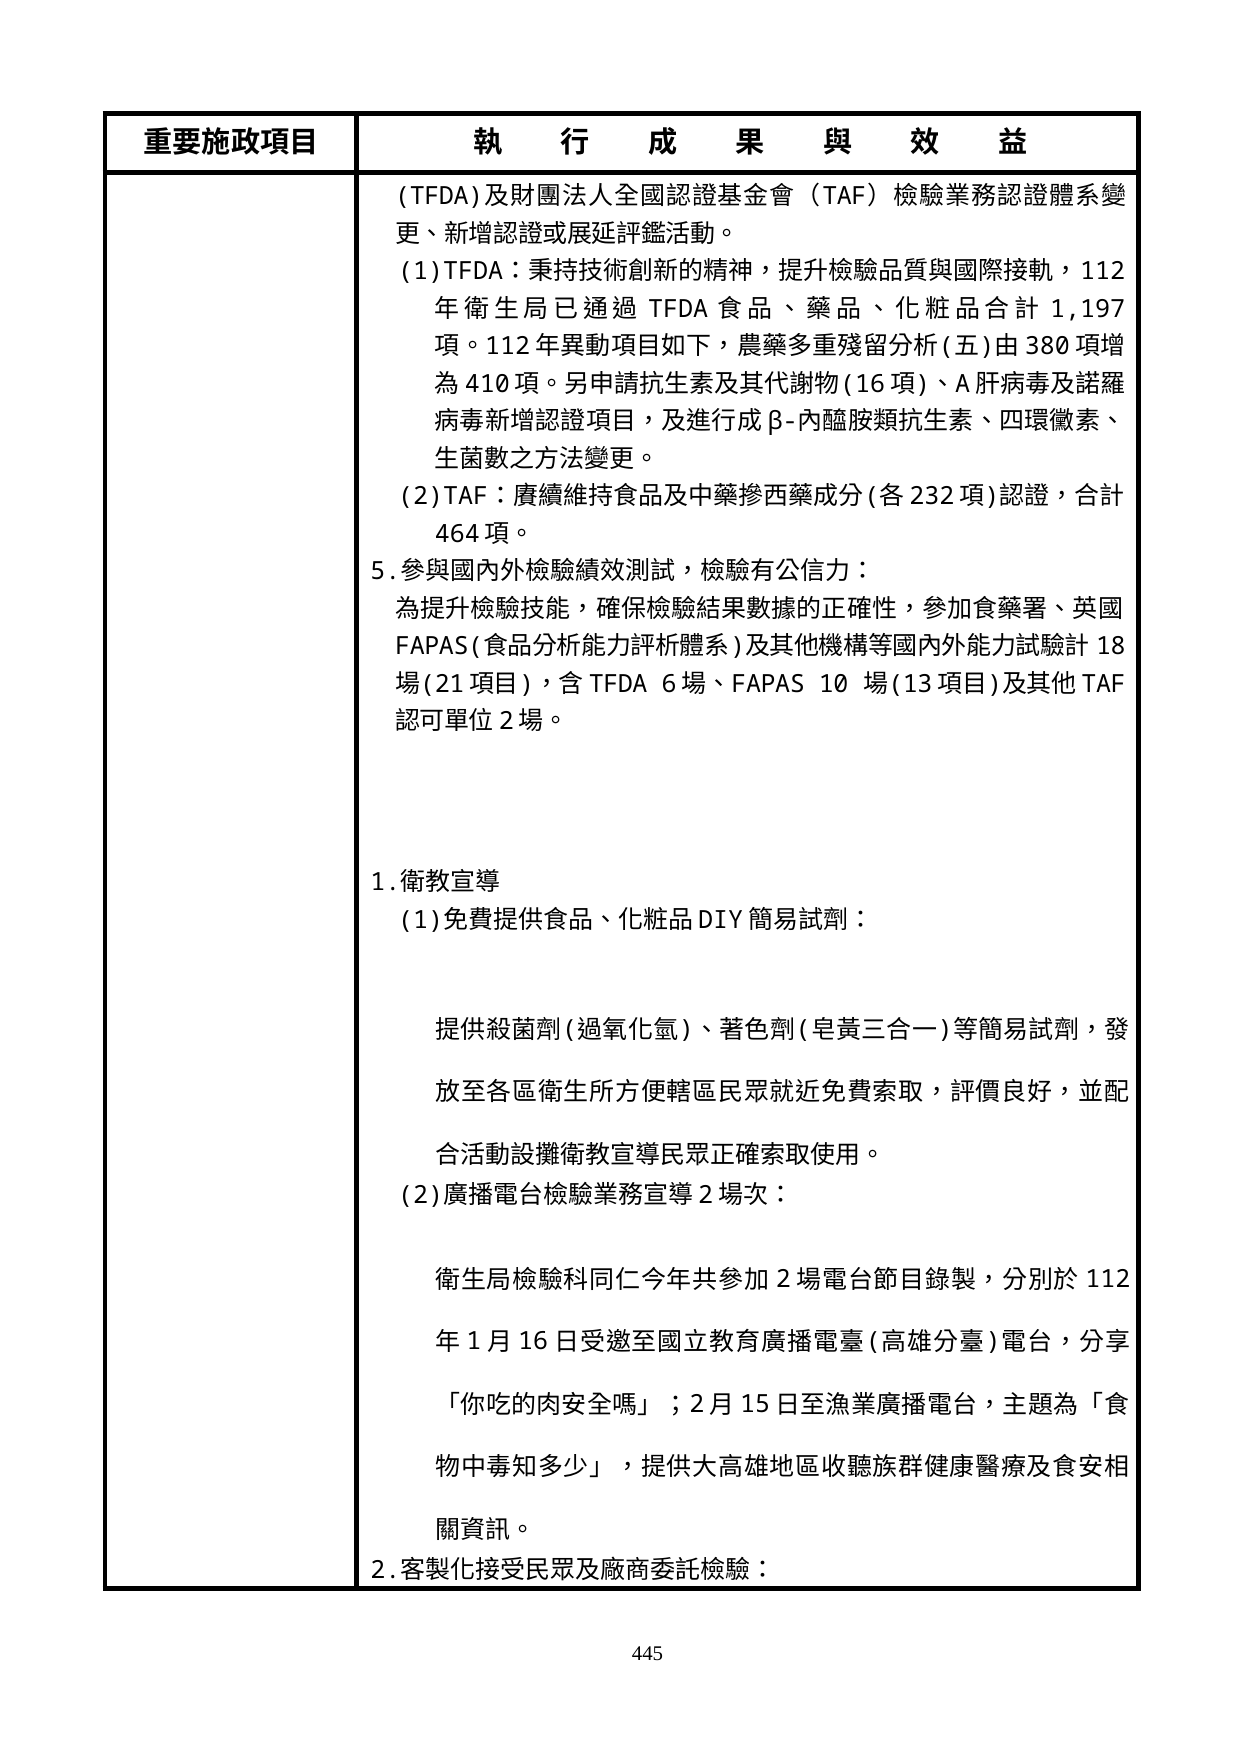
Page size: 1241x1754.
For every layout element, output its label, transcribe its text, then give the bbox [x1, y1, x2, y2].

table_cell (TFDA)及財團法人全國認證基金會（TAF）檢驗業務認證體系變更、新增認證或展延評鑑活動。 (1)TFDA：秉持技術創新的精神，提升檢驗品質與國際接軌，112年衛生局已通過TFDA食品、藥品、化粧品合計1,197項。112年異動項目如下，農藥多重殘留分析(五)由380項增為410項。另申請抗生素及其代謝物(16項)、A肝病毒及諾羅病毒新增認證項目，及進行成β-內醯胺類抗生素、四環黴素、生菌數之方法變更。 (2)TAF：賡續維持食品及中藥摻西藥成分(各232項)認證，合計464項。 5.參與國內外檢驗績效測試，檢驗有公信力： 為提升檢驗技能，確保檢驗結果數據的正確性，參加食藥署、英國FAPAS(食品分析能力評析體系)及其他機構等國內外能力試驗計18場(21項目)，含TFDA 6場、FAPAS 10 場(13項目)及其他TAF認可單位2場。 1.衛教宣導 (1)免費提供食品、化粧品DIY簡易試劑： 提供殺菌劑(過氧化氫)、著色劑(皂黃三合一)等簡易試劑，發放至各區衛生所方便轄區民眾就近免費索取，評價良好，並配合活動設攤衛教宣導民眾正確索取使用。 (2)廣播電台檢驗業務宣導2場次： 衛生局檢驗科同仁今年共參加2場電台節目錄製，分別於112年1月16日受邀至國立教育廣播電臺(高雄分臺)電台，分享「你吃的肉安全嗎」；2月15日至漁業廣播電台，主題為「食物中毒知多少」，提供大高雄地區收聽族群健康醫療及食安相關資訊。 2.客製化接受民眾及廠商委託檢驗： [359, 175, 1136, 1586]
table_header 執 行 成 果 與 效 益 [359, 116, 1136, 170]
table_cell [107, 175, 354, 1586]
table_header 重要施政項目 [107, 116, 354, 170]
